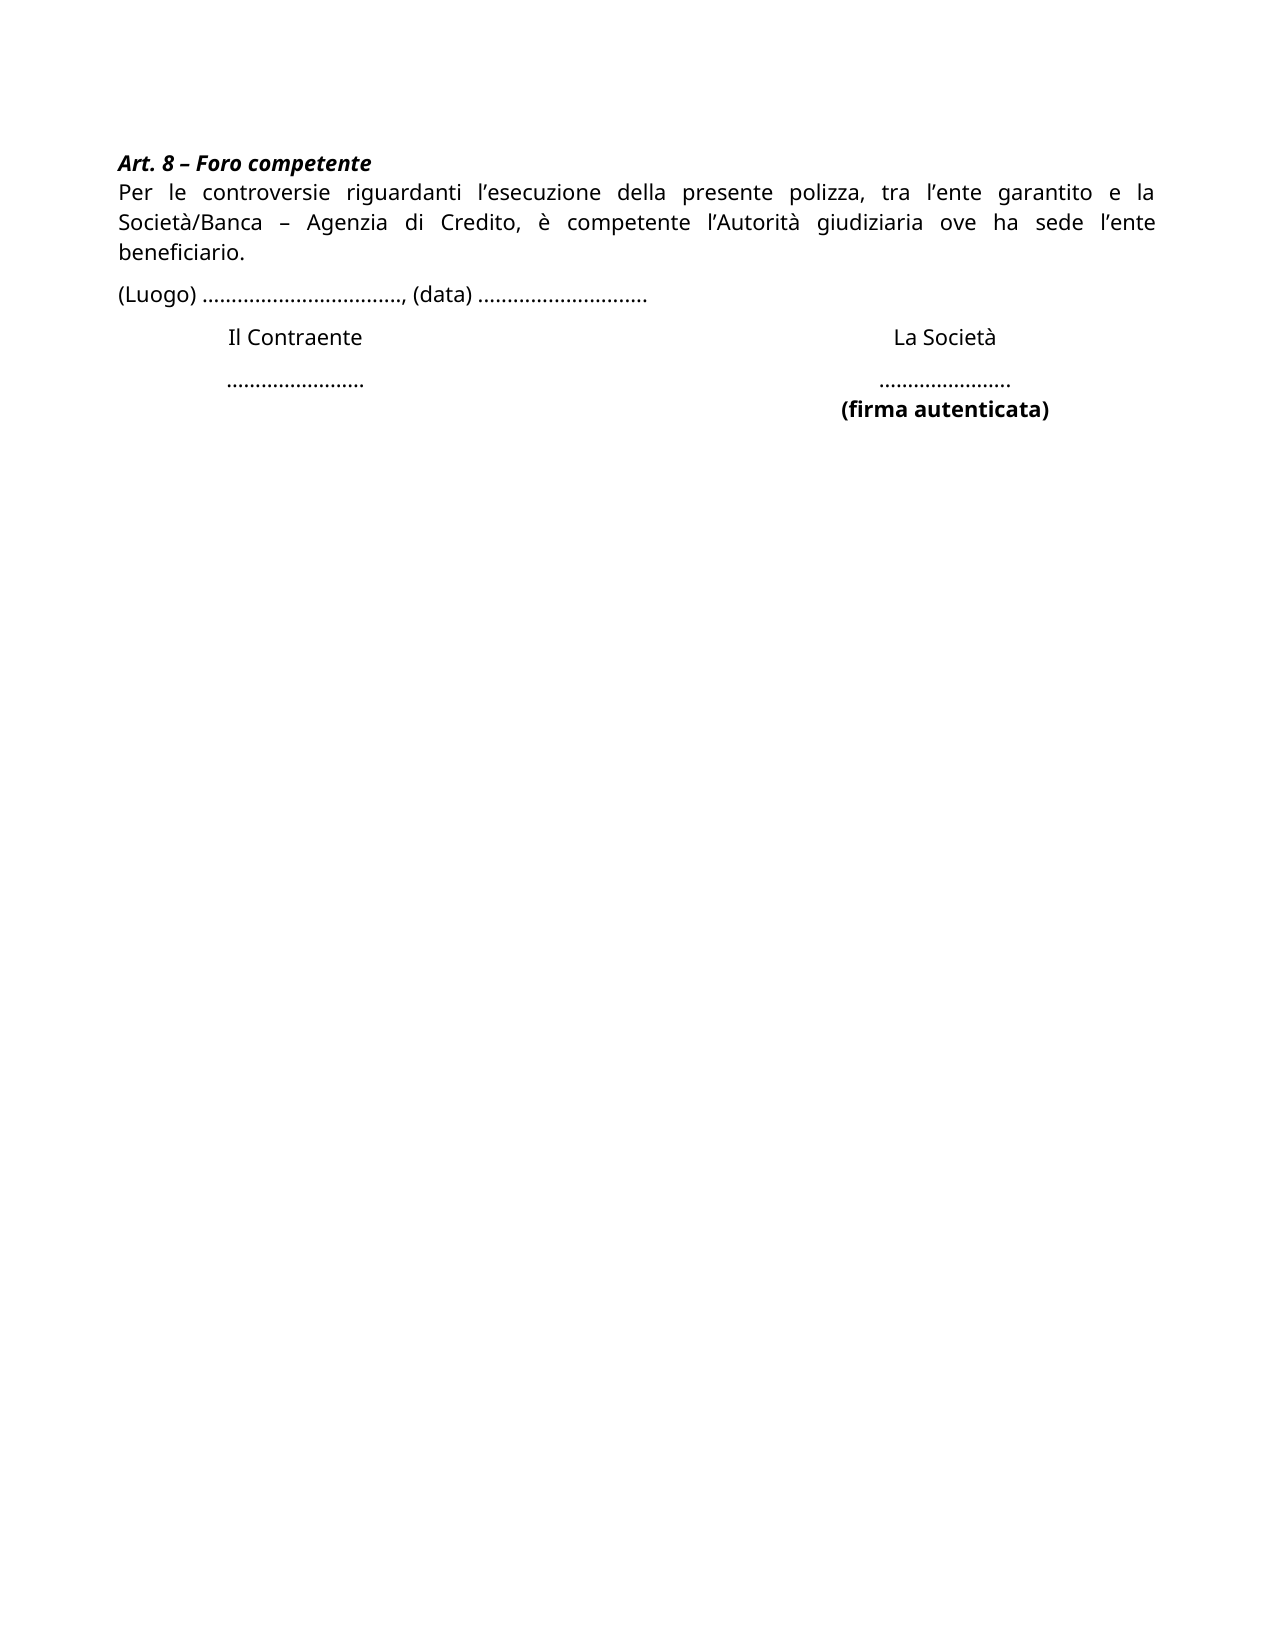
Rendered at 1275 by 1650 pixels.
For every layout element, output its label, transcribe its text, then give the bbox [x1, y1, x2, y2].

text (firma autenticata) [118, 394, 1157, 423]
text Art. 8 – Foro competente [118, 148, 1157, 177]
text (Luogo) .................................., (data) ............................. [118, 279, 1157, 309]
text Per le controversie riguardanti l’esecuzione della presente polizza, tra l’ente garantito e la Società/Banca – Agenzia di Credito, è competente l’Autorità giudiziaria ove ha sede l’ente beneficiario. [118, 177, 1157, 267]
text Il Contraente La Società [118, 322, 1157, 351]
text …………………… ………………….. [118, 364, 1157, 394]
